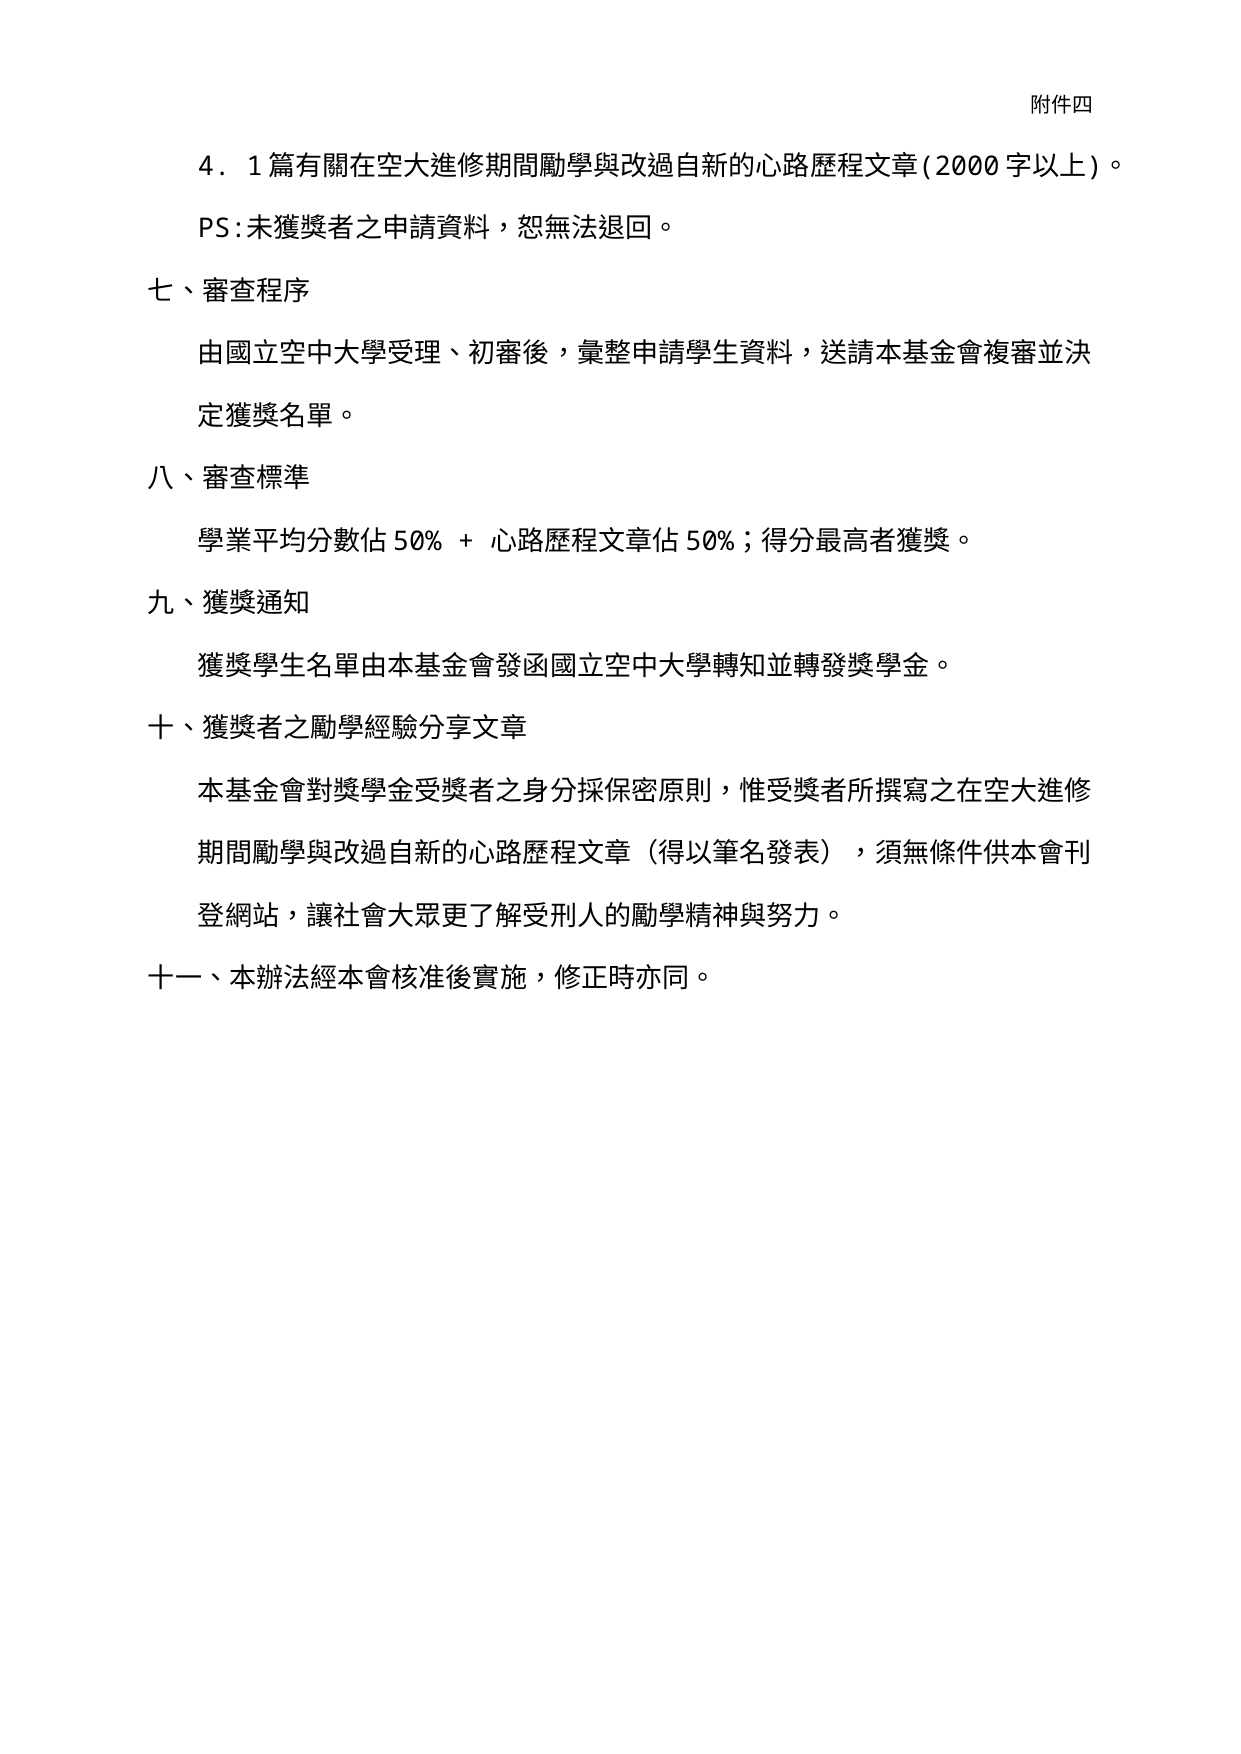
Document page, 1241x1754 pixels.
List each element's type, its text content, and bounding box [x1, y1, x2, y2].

text 由國立空中大學受理、初審後，彙整申請學生資料，送請本基金會複審並決定獲獎名單。 [198, 309, 1092, 434]
text 七、審查程序 [148, 247, 1092, 309]
text 八、審查標準 [148, 434, 1092, 497]
text 獲獎學生名單由本基金會發函國立空中大學轉知並轉發獎學金。 [198, 622, 1092, 684]
text 4. 1篇有關在空大進修期間勵學與改過自新的心路歷程文章(2000字以上)。 [198, 122, 1122, 184]
text 十、獲獎者之勵學經驗分享文章 [148, 684, 1092, 747]
text 十一、本辦法經本會核准後實施，修正時亦同。 [148, 934, 1092, 997]
text 學業平均分數佔50% + 心路歷程文章佔50%；得分最高者獲獎。 [198, 497, 1092, 559]
text PS:未獲獎者之申請資料，恕無法退回。 [198, 184, 1092, 247]
text 本基金會對獎學金受獎者之身分採保密原則，惟受獎者所撰寫之在空大進修期間勵學與改過自新的心路歷程文章（得以筆名發表），須無條件供本會刊登網站，讓社會大眾更了解受刑人的勵學精神與努力。 [198, 747, 1092, 934]
text 九、獲獎通知 [148, 559, 1092, 622]
